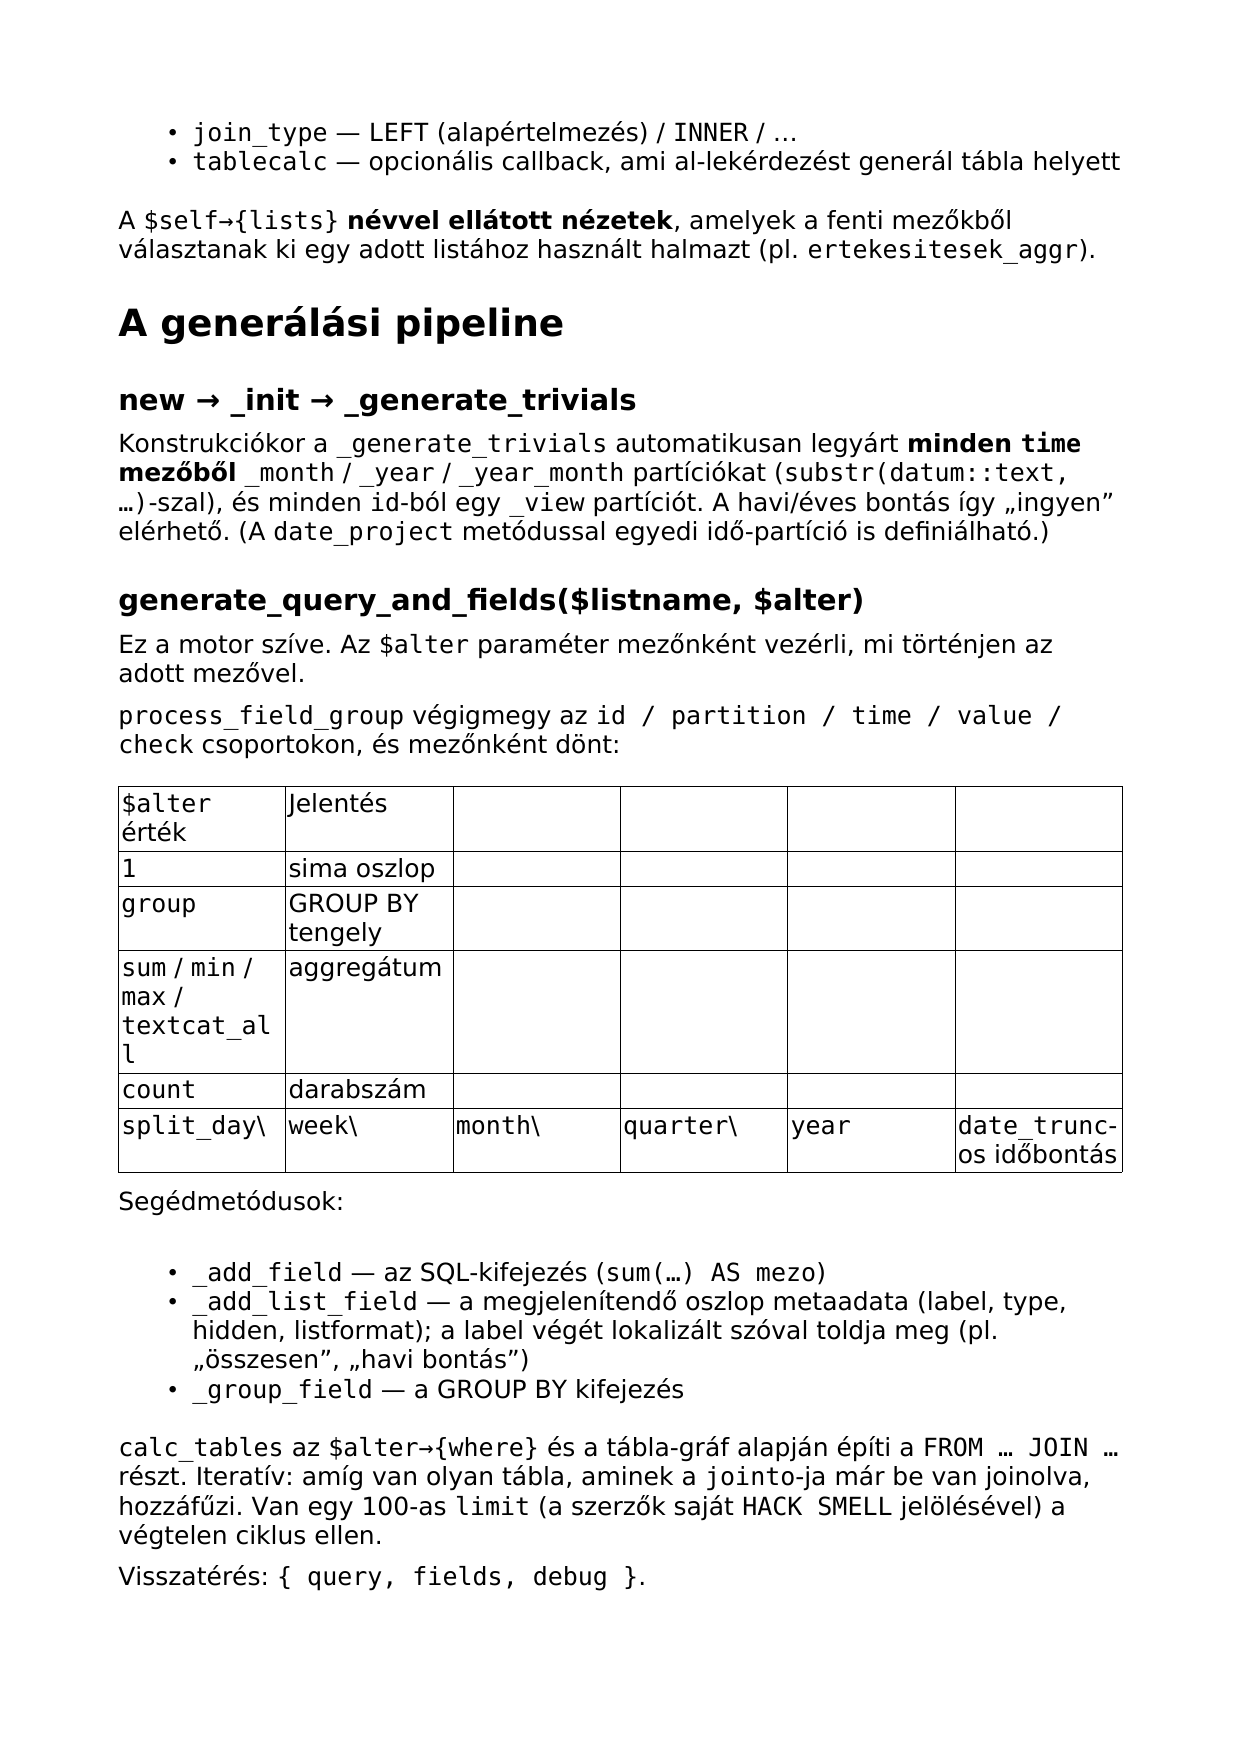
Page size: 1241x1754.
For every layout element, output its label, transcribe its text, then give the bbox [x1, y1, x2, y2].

table_cell [788, 887, 955, 950]
list _add_field — az SQL-kifejezés (sum(…) AS mezo) [177, 1258, 1122, 1287]
table_header $alter érték [119, 787, 285, 851]
table_header [956, 787, 1122, 851]
table_header Jelentés [286, 787, 453, 851]
table_cell month\ [454, 1109, 620, 1172]
table_cell [788, 852, 955, 886]
table_cell [454, 1074, 620, 1108]
table_cell [454, 887, 620, 950]
table_cell [454, 852, 620, 886]
table_header [454, 787, 620, 851]
subtitle new → _init → _generate_trivials [118, 383, 1122, 417]
table_cell [621, 951, 787, 1073]
table_cell aggregátum [286, 951, 453, 1073]
table_cell GROUP BY tengely [286, 887, 453, 950]
text calc_tables az $alter→{where} és a tábla-gráf alapján építi a FROM … JOIN … részt. Iteratív: amíg van olyan tábla, aminek a jointo-ja már be van joinolva, hozzáfűzi. Van egy 100-as limit (a szerzők saját HACK SMELL jelölésével) a végtelen ciklus ellen. [118, 1433, 1122, 1550]
table_cell date_trunc-os időbontás [956, 1109, 1122, 1172]
table_cell count [119, 1074, 285, 1108]
table_cell [956, 951, 1122, 1073]
text process_field_group végigmegy az id / partition / time / value / check csoportokon, és mezőnként dönt: [118, 701, 1122, 759]
list _add_list_field — a megjelenítendő oszlop metaadata (label, type, hidden, listformat); a label végét lokalizált szóval toldja meg (pl. „összesen”, „havi bontás”) [177, 1287, 1122, 1375]
table_cell quarter\ [621, 1109, 787, 1172]
table_cell [454, 951, 620, 1073]
table_cell week\ [286, 1109, 453, 1172]
list tablecalc — opcionális callback, ami al-lekérdezést generál tábla helyett [177, 147, 1122, 176]
table_header [621, 787, 787, 851]
text Visszatérés: { query, fields, debug }. [118, 1563, 1122, 1592]
text Segédmetódusok: [118, 1187, 1122, 1216]
subtitle generate_query_and_fields($listname, $alter) [118, 583, 1122, 617]
table_cell [956, 887, 1122, 950]
table_cell [788, 951, 955, 1073]
list join_type — LEFT (alapértelmezés) / INNER / … [177, 118, 1122, 147]
list _group_field — a GROUP BY kifejezés [177, 1375, 1122, 1404]
table_cell split_day\ [119, 1109, 285, 1172]
table_cell [956, 1074, 1122, 1108]
table_cell sum / min / max / textcat_all [119, 951, 285, 1073]
table_cell group [119, 887, 285, 950]
table_cell year [788, 1109, 955, 1172]
table_cell [621, 1074, 787, 1108]
table_cell [956, 852, 1122, 886]
text Konstrukciókor a _generate_trivials automatikusan legyárt minden time mezőből _month / _year / _year_month partíciókat (substr(datum::text, …)-szal), és minden id-ból egy _view partíciót. A havi/éves bontás így „ingyen” elérhető. (A date_project metódussal egyedi idő-partíció is definiálható.) [118, 429, 1122, 546]
subtitle A generálási pipeline [118, 302, 1122, 345]
table_cell [621, 887, 787, 950]
table_cell [621, 852, 787, 886]
table_header [788, 787, 955, 851]
table_cell sima oszlop [286, 852, 453, 886]
text Ez a motor szíve. Az $alter paraméter mezőnként vezérli, mi történjen az adott mezővel. [118, 630, 1122, 688]
table_cell darabszám [286, 1074, 453, 1108]
table_cell 1 [119, 852, 285, 886]
text A $self→{lists} névvel ellátott nézetek, amelyek a fenti mezőkből választanak ki egy adott listához használt halmazt (pl. ertekesitesek_aggr). [118, 206, 1122, 264]
table_cell [788, 1074, 955, 1108]
